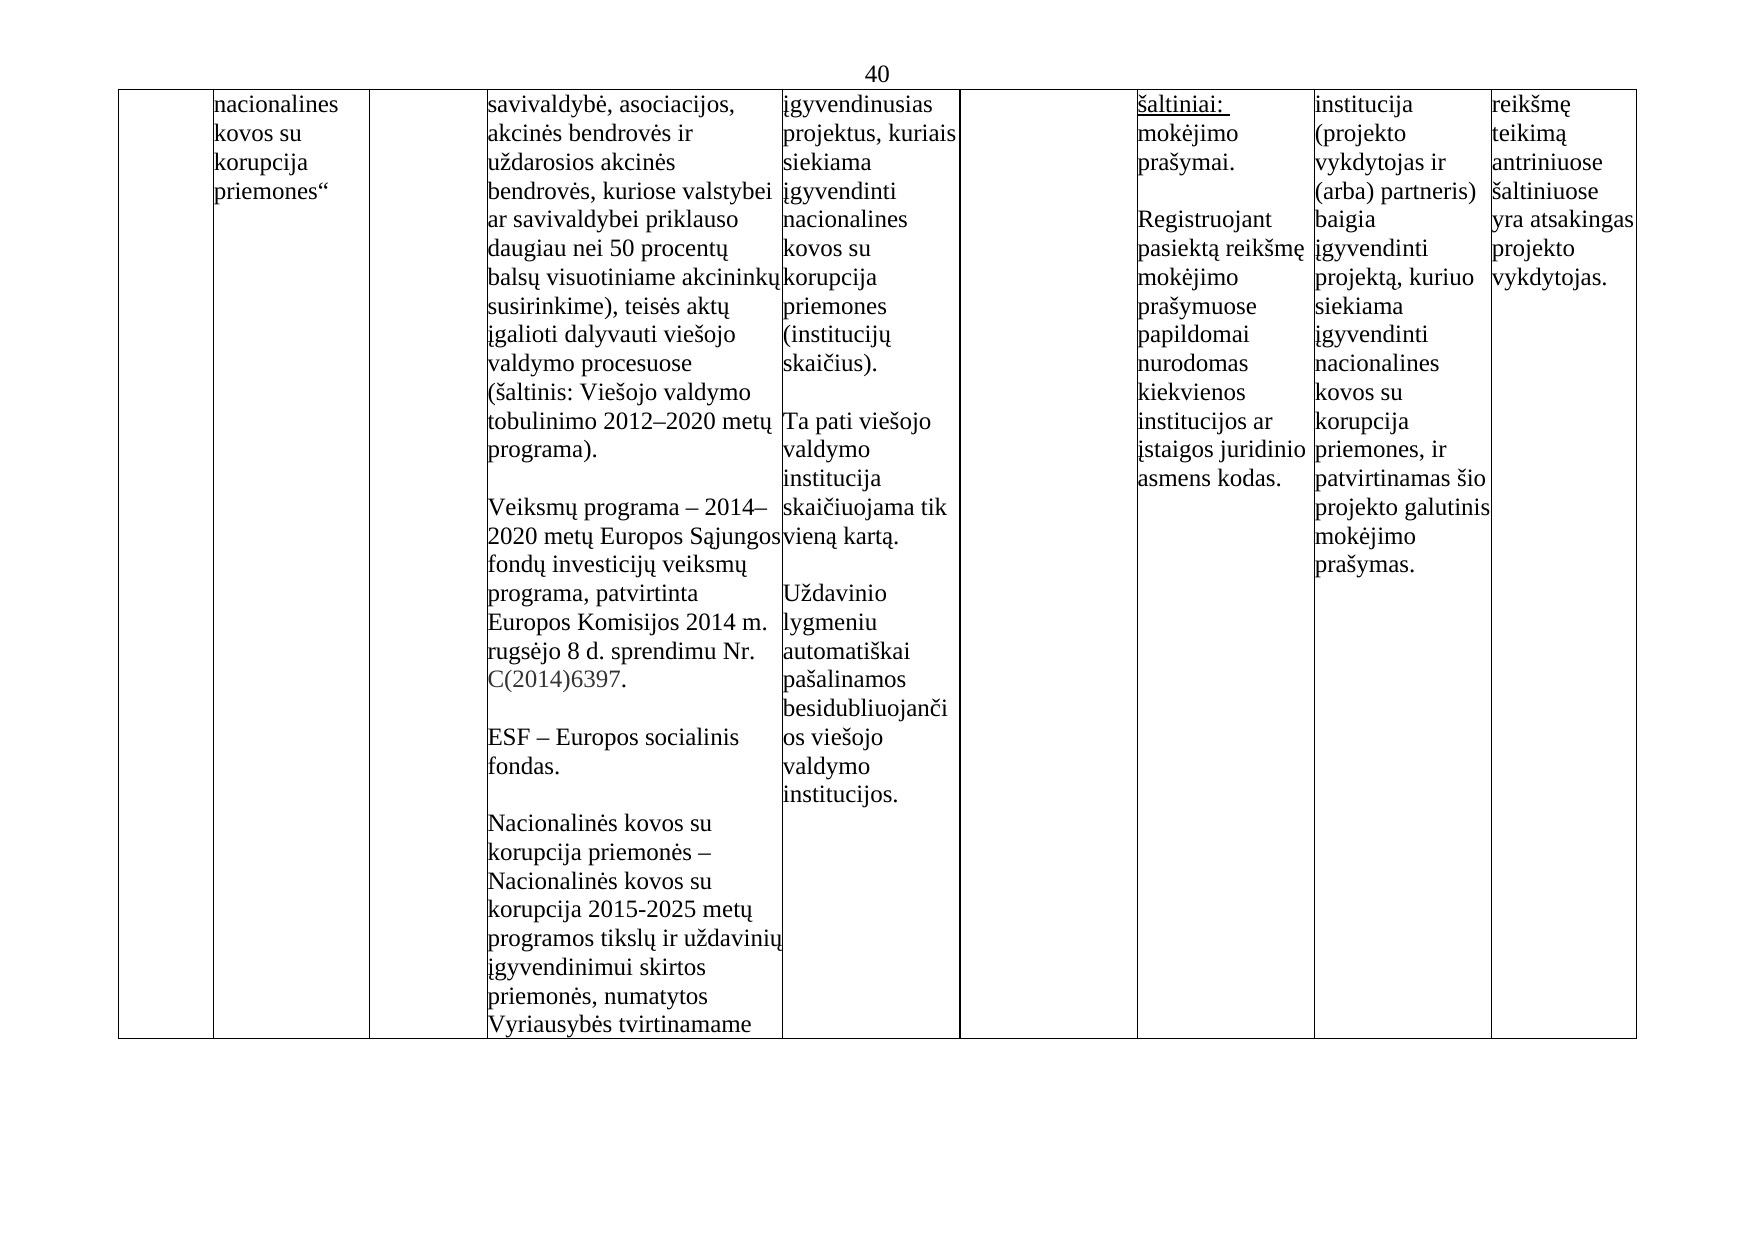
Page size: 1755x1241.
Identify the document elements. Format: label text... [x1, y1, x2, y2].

table_cell [961, 90, 1137, 1038]
table_cell [370, 90, 487, 1038]
table_cell institucija (projekto vykdytojas ir (arba) partneris) baigia įgyvendinti projektą, kuriuo siekiama įgyvendinti nacionalines kovos su korupcija priemones, ir patvirtinamas šio projekto galutinis mokėjimo prašymas. [1315, 90, 1491, 1038]
table_cell įgyvendinusias projektus, kuriais siekiama įgyvendinti nacionalines kovos su korupcija priemones (institucijų skaičius). Ta pati viešojo valdymo institucija skaičiuojama tik vieną kartą. Uždavinio lygmeniu automatiškai pašalinamos besidubliuojančios viešojo valdymo institucijos. [783, 90, 959, 1038]
table_cell [119, 90, 213, 1038]
table_cell nacionalines kovos su korupcija priemones“ [214, 90, 369, 1038]
table_cell šaltiniai: mokėjimo prašymai. Registruojant pasiektą reikšmę mokėjimo prašymuose papildomai nurodomas kiekvienos institucijos ar įstaigos juridinio asmens kodas. [1138, 90, 1314, 1038]
table_cell reikšmę teikimą antriniuose šaltiniuose yra atsakingas projekto vykdytojas. [1492, 90, 1636, 1038]
table_cell savivaldybė, asociacijos, akcinės bendrovės ir uždarosios akcinės bendrovės, kuriose valstybei ar savivaldybei priklauso daugiau nei 50 procentų balsų visuotiniame akcininkų susirinkime), teisės aktų įgalioti dalyvauti viešojo valdymo procesuose (šaltinis: Viešojo valdymo tobulinimo 2012–2020 metų programa). Veiksmų programa – 2014–2020 metų Europos Sąjungos fondų investicijų veiksmų programa, patvirtinta Europos Komisijos 2014 m. rugsėjo 8 d. sprendimu Nr. C(2014)6397. ESF – Europos socialinis fondas. Nacionalinės kovos su korupcija priemonės –Nacionalinės kovos su korupcija 2015-2025 metų programos tikslų ir uždavinių įgyvendinimui skirtos priemonės, numatytos Vyriausybės tvirtinamame [488, 90, 782, 1038]
